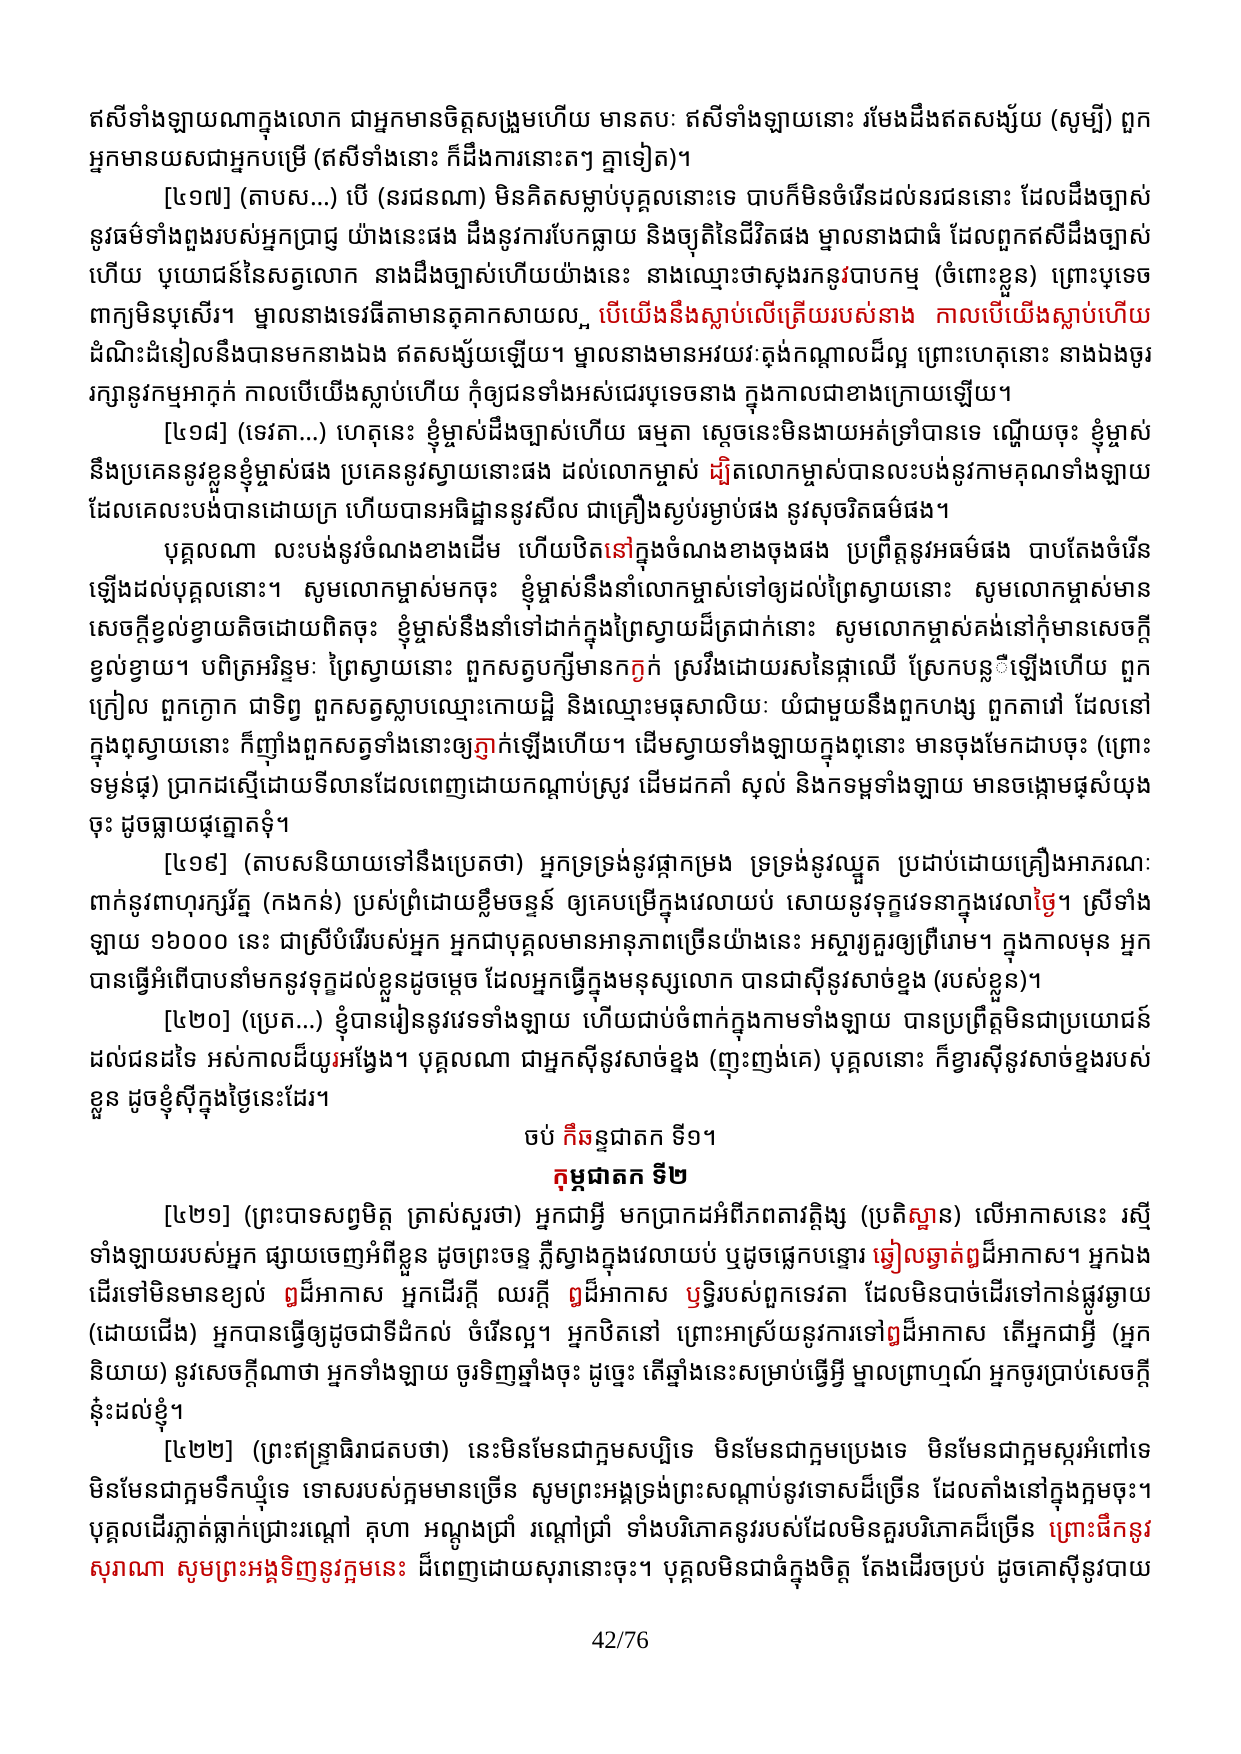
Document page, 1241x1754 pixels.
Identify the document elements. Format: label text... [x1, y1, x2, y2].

text ចប់ កឹឆន្ទជាតក ទី១។ [88, 1119, 1152, 1153]
text [៤១៩] (តាបសនិយាយទៅនឹងប្រេតថា) អ្នកទ្រទ្រង់នូវ​ផ្កាកម្រង ទ្រទ្រង់​នូវឈ្នួត ប្រដាប់​ដោយគ្រឿង​អាភរណៈ ពាក់នូវ​ពាហុរក្សរ័ត្ន (កងកន់) ប្រស់ព្រំ​ដោយ​ខ្លឹមចន្ទន៍ ឲ្យគេ​បម្រើក្នុង​វេលាយប់ សោយនូវ​ទុក្ខវេទនា​ក្នុង​វេលាថ្ងៃ។ ស្រីទាំង​ឡាយ ១៦០០០ នេះ ជាស្រី​បំរើ​របស់អ្នក អ្នកជា​បុគ្គលមាន​អានុភាព​ច្រើនយ៉ាងនេះ អស្ចារ្យ​គួរ​ឲ្យព្រឺរោម។ ក្នុង​កាលមុន អ្នកបានធ្វើ​អំពើបាប​នាំមកនូវ​ទុក្ខដល់​ខ្លួនដូចម្តេច ដែលអ្នក​ធ្វើក្នុង​មនុស្ស​លោក បានជា​ស៊ីនូវ​សាច់ខ្នង (របស់ខ្លួន)។ [88, 844, 1152, 996]
text [៤២០] (ប្រេត…) ខ្ញុំបានរៀននូវវេទទាំងឡាយ ហើយជាប់​ចំពាក់​ក្នុងកាម​ទាំងឡាយ បានប្រព្រឹត្ត​មិនជា​ប្រយោជន៍​ដល់ជន​ដទៃ អស់កាល​ដ៏យូរអង្វែង។ បុគ្គល​ណា ជាអ្នក​ស៊ីនូវ​សាច់ខ្នង (ញុះញង់​គេ) បុគ្គលនោះ ក៏​ខ្វារស៊ីនូវ​សាច់ខ្នង​របស់ខ្លួន ដូចខ្ញុំ​ស៊ីក្នុង​ថ្ងៃនេះ​ដែរ។ [88, 1001, 1152, 1114]
text [៤១៧] (តាបស…) បើ (នរជនណា) មិនគិត​សម្លាប់បុគ្គល​នោះទេ បាបក៏​មិនចំរើន​ដល់​នរជន​នោះ ដែល​ដឹងច្បាស់​នូវធម៌​ទាំងពួង​របស់អ្នក​ប្រាជ្ញ យ៉ាងនេះផង ដឹងនូវ​ការ​បែកធ្លាយ និងច្យុតិ​នៃជីវិត​ផង ម្នាល​នាងជាធំ ដែលពួក​ឥសីដឹង​ច្បាស់ហើយ ប្រយោជន៍​នៃ​សត្វ​លោក នាង​ដឹងច្បាស់​ហើយ​យ៉ាងនេះ នាងឈ្មោះ​ថាស្វែង​រកនូវ​បាបកម្ម (ចំពោះ​ខ្លួន) ព្រោះ​ប្រទេច​ពាក្យ​មិនប្រសើរ។ ម្នាលនាង​ទេវធីតា​មាន​ត្រគាក​សាយល្អ បើយើង​នឹង​ស្លាប់​លើ​ត្រើយរបស់​នាង កាលបើ​យើង​ស្លាប់ហើយ ដំណិះ​ដំនៀល​នឹងបាន​មកនាងឯង ឥតសង្ស័យ​ឡើយ។ ម្នាលនាង​មានអវយវៈ​ត្រង់​កណ្តាល​ដ៏ល្អ ព្រោះហេតុនោះ នាងឯង​ចូររក្សា​នូវកម្ម​អាក្រក់ កាល​បើយើង​ស្លាប់ហើយ កុំ​ឲ្យជន​ទាំងអស់​ជេរប្រទេច​នាង ក្នុង​កាល​ជាខាង​ក្រោយឡើយ។ [88, 179, 1152, 409]
text [៤១៦] (ទេវតា…) បពិត្រព្រាហ្មណ៍ លោកគង់នៅ​អាស្រ័យ​ស្ទឹងឈ្មោះ​កោសិកី ជាទី​រីករាយ​ណា ខ្ញុំមាន​លំនៅត្រង់​ខ្សែទឹក​ដ៏កាច មានអន្លង់​ជាទី​ហូរទៅនៃទឹក​ដ៏ប្រសើរ អាស្រ័យ​នៅហើយ (ក្នុង​ស្ទឹងនោះ)។ ជ្រោះភ្នំដ៏​ច្រើន កុះករ​ដោយ​ឈើផ្សេងៗ រមែង​មានក្នុង​ទីចំពោះ​មុខខ្ញុំ រមែង​ហូរទៅ ក្នុងរដូវភ្លៀង។ ម្យ៉ាងទៀត ស្ទឹងដ៏ច្រើន មាន​ទឹកហូរ​ចេញ​អំពីព្រៃ ទ្រទ្រង់​នូវគំនរ​ទឹកដ៏ខៀវ ស្ទឹង​ដ៏ច្រើន មានរូបភាព​ដូចជានាគ រមែង​ញ៉ាំង​ខ្ញុំឲ្យពេញ​ដោយទឹក។ ដើមស្វាយ ដើមព្រីង ដើមខ្នុរសម្ល ដើមក្ទុម្ព ដើមត្នោត និងដើម​ល្វា ជលជាត​ទាំងឡាយ​ដ៏ច្រើន រមែង​ចូលទៅ​កាន់ស្ទឹង​ទាំងនោះ​រឿយៗ។ ផ្លែឈើ​ណាមួយ នៅក្បែរ​មាត់ច្រាំង​ទាំងពីរ រមែង​ជ្រុះទៅ​ក្នុងទឹក ផ្លែឈើ​នោះ រសាត់​ទៅតាម​អំណាចនៃ​ខ្សែ​ទឹក​ដោយ​ឥតសង្ស័យ។ បពិត្រ​លោកជា​អ្នកប្រាជ្ញ មាន​ប្រាជ្ញាច្រើន លោក​ជ្រាបហេតុ​នុ៎ះហើយ សូមស្តាប់​ពាក្យខ្ញុំចុះ បពិត្រ​ព្រះជនាធិបតី សូមលោក​កុំពេញចិត្ត​ឡើយ ចូរ​បដិសេធ​នូវការ​ជាប់ចំពាក់​ដោយតណ្ហា។ បពិត្រ​ព្រះរាជិសី​អ្នកញ៉ាំងដែន​ឲ្យចំរើន លោក​កំពុង​ចំរើន (ដោយ​សាច់ និងឈាម) ប្រាថ្នា​សេចក្តីស្លាប់ ដោយ​ហេតុណា ខ្ញុំពុំ​សំគាល់​នូវលោក​ថា ជាអ្នក​ចំរើន​ដោយប្រាជ្ញា​ដោយហេតុ​នោះទេ។ បិតា​ទាំងឡាយ (ព្រហ្ម) និង​គន្ធព្វ ព្រម​ទាំងទេវតា រមែង​ដឹងនូវ​ភាពនៃ​បុគ្គល​នោះថា ជាអ្នក​លុះក្នុង​អំណាច​នៃតណ្ហា ម្យ៉ាងទៀត ឥសី​ទាំងឡាយ​ណាក្នុងលោក ជាអ្នក​មានចិត្ត​សង្រួមហើយ មានតបៈ ឥសី​ទាំងឡាយ​នោះ រមែង​ដឹងឥត​សង្ស័យ (សូម្បី) ពួកអ្នក​មានយស​ជាអ្នក​បម្រើ (ឥសី​ទាំងនោះ ក៏ដឹងការ​នោះតៗ គ្នាទៀត)។ [88, 100, 1152, 174]
text [៤១៨] (ទេវតា…) ហេតុនេះ ខ្ញុំម្ចាស់ដឹងច្បាស់​ហើយ ធម្មតា ស្តេចនេះ​មិន​ងាយ​អត់ទ្រាំ​បានទេ ណ្ហើយចុះ ខ្ញុំម្ចាស់​នឹងប្រគេន​នូវខ្លួន​ខ្ញុំម្ចាស់ផង ប្រគេន​នូវស្វាយ​នោះផង ដល់​លោកម្ចាស់ ដ្បិតលោកម្ចាស់​បានលះបង់​នូវកាមគុណ​ទាំងឡាយ ដែល​គេលះបង់​បាន​ដោយក្រ ហើយ​បាន​អធិដ្ឋាន​នូវសីល ជាគ្រឿង​ស្ងប់រម្ងាប់​ផង នូវសុចរិត​ធម៌ផង។ [88, 414, 1152, 526]
text បុគ្គល​ណា លះបង់​នូវចំណង​ខាងដើម ហើយឋិត​នៅក្នុងចំណង​ខាងចុង​ផង ប្រព្រឹត្ត​នូវអធម៌​ផង បាបតែង​ចំរើន​ឡើងដល់​បុគ្គលនោះ។ សូមលោក​ម្ចាស់មកចុះ ខ្ញុំ​ម្ចាស់​​នឹងនាំ​លោកម្ចាស់​ទៅ​ឲ្យដល់​ព្រៃស្វាយ​នោះ សូម​លោកម្ចាស់​មានសេចក្តី​ខ្វល់ខ្វាយ​តិចដោយ​ពិតចុះ ខ្ញុំម្ចាស់​នឹងនាំ​ទៅដាក់​ក្នុងព្រៃ​ស្វាយដ៏ត្រជាក់​នោះ សូម​លោកម្ចាស់​គង់នៅ​កុំមាន​សេចក្តី​ខ្វល់​ខ្វាយ។ បពិត្រ​អរិន្ទមៈ ព្រៃស្វាយនោះ ពួកសត្វ​បក្សីមាន​កក្ងក់ ស្រវឹង​ដោយ​រសនៃ​ផ្កាឈើ ស្រែកបន្លឺ​ឡើងហើយ ពួកក្រៀល ពួកក្ងោក ជាទិព្វ ពួកសត្វ​ស្លាបឈ្មោះ​កោយដ្ឋិ និងឈ្មោះ​មធុសាលិយៈ យំជា​មួយនឹងពួក​ហង្ស ពួកតាវៅ ដែលនៅ​ក្នុងព្រៃ​ស្វាយ​នោះ ក៏ញ៉ាំង​ពួកសត្វ​ទាំងនោះ​ឲ្យ​ភ្ញាក់ឡើង​ហើយ។ ដើមស្វាយ​ទាំងឡាយ​ក្នុងព្រៃ​នោះ មានចុង​មែកដាបចុះ (ព្រោះទម្ងន់ផ្លែ) ប្រាកដ​ស្មើដោយ​ទីលាន​ដែលពេញ​ដោយ​កណ្តាប់ស្រូវ ដើមដកគាំ ស្រល់ និង​កទម្ពទាំងឡាយ មានចង្កោម​ផ្លែសំយុងចុះ ដូចធ្លាយ​ផ្លែត្នោតទុំ។ [88, 531, 1152, 839]
text [៤២១] (ព្រះបាទសព្វមិត្ត ត្រាស់សួរថា) អ្នកជាអ្វី មកប្រាកដ​អំពីភព​តាវត្តិង្ស (ប្រតិស្ឋាន) លើ​អាកាសនេះ រស្មី​ទាំងឡាយ​របស់អ្នក ផ្សាយ​ចេញអំពី​ខ្លួន ដូចព្រះចន្ទ ភ្លឺស្វាង​ក្នុងវេលា​យប់ ឬដូច​ផ្លេកបន្ទោរ ឆ្វៀលឆ្វាត់ឰដ៏​អាកាស។ អ្នកឯង​ដើរទៅ​មិនមាន​ខ្យល់ ឰដ៏អាកាស អ្នកដើរក្តី ឈរក្តី ឰដ៏អាកាស ឫទ្ធិរបស់​ពួកទេវតា ដែលមិន​បាច់ដើរ​ទៅកាន់​ផ្លូវឆ្ងាយ (ដោយជើង) អ្នក​បានធ្វើ​ឲ្យដូច​ជាទីដំកល់ ចំរើនល្អ។ អ្នកឋិតនៅ ព្រោះ​អាស្រ័យ​នូវការ​ទៅឰដ៏អាកាស តើអ្នកជាអ្វី (អ្នកនិយាយ) នូវសេចក្តី​ណាថា អ្នក​ទាំងឡាយ ចូរទិញ​ឆ្នាំងចុះ ដូច្នេះ តើឆ្នាំង​នេះសម្រាប់​ធ្វើអ្វី ម្នាល​ព្រាហ្មណ៍ អ្នកចូរ​ប្រាប់សេចក្តី​នុ៎ះ​ដល់ខ្ញុំ។ [88, 1197, 1152, 1427]
text កុម្ភជាតក ទី២ [88, 1158, 1152, 1192]
text [៤២២] (ព្រះឥន្ទ្រាធិរាជតបថា) នេះមិនមែនជា​ក្អមសប្បិ​ទេ មិនមែន​ជាក្អម​ប្រេងទេ មិនមែន​ជាក្អម​ស្ករអំពៅ​ទេ មិនមែន​ជាក្អម​ទឹកឃ្មុំទេ ទោស​របស់​ក្អមមានច្រើន សូមព្រះអង្គ​ទ្រង់​ព្រះសណ្តាប់​នូវទោស​ដ៏ច្រើន ដែលតាំង​នៅក្នុង​ក្អមចុះ។ បុគ្គល​ដើរភ្លាត់​ធ្លាក់ជ្រោះ​រណ្តៅ គុហា អណ្តូងជ្រាំ រណ្តៅជ្រាំ ទាំង​បរិភោគ​នូវរបស់​ដែល​មិនគួរ​បរិភោគ​ដ៏ច្រើន ព្រោះផឹក​នូវសុរាណា សូមព្រះអង្គ​ទិញនូវ​ក្អម​នេះ ដ៏ពេញ​ដោយ​សុរានោះចុះ។ បុគ្គល​មិនជា​ធំក្នុងចិត្ត តែងដើរ​ចប្រប់ ដូចគោ​ស៊ីនូវ​បាយ សុរា ជាអ្នក​មិនមាន​ទីពឹង តែងចូល​ទៅច្រៀង ឬរាំ ព្រោះផឹក​នូវ​សុរាណា សូមព្រះអង្គ​ទិញនូវ​ក្អមនេះ ដ៏ពេញ​ដោយ​សុរា​នោះចុះ។ បុគ្គល​អាក្រាត ដូចជា​ពួកអចេលកៈ ដើរទៅ​កាន់ចន្លោះ​ថ្នល់ ក្នុង​ស្រុក មានចិត្ត​វង្វេង ដេកហួស​វេលា ព្រោះផឹក​នូវសុរា​ណា សូមព្រះអង្គ​ទិញ​នូវក្អមនេះ ដ៏ពេញ​ដោយ​សុរានោះ​ចុះ។ បុគ្គលក្រោក​ឡើង​ទេ្រតទ្រោត ញ័រក្បាល ញ័រ​ដើមដៃ បុគ្គល​នោះ រាំដូច​ជារូបយន្ត​ដែលធ្វើ​ដោយឈើ ព្រោះ​ផឹកនូវ​សុរាណា សូមព្រះអង្គ​ទិញ​ក្អមនេះ ដ៏ពេញ​ដោយសុរា​នោះចុះ។ ជន​ទាំងឡាយ ត្រូវភ្លើងឆេះ រមែង​ដេកនៅ ឬត្រូវ​ពួកចចក​ខាំស៊ី បានដល់​នូវ​ទោសត្រូវ​គេចង គេសម្លាប់ ទាំងសាប​សូន្យនូវ​ភោគៈ ព្រោះ​តែផឹកនូវ​សុរាណា សូមព្រះអង្គ​ទិញនូវ​ក្អមនេះ ដ៏ពេញ​ដោយសុរា​នោះចុះ។ បុគ្គល​និយាយ​នូវពាក្យ ដែលគេ​មិនគួរ​និយាយ អង្គុយ​ក្នុងទីប្រជុំ របូតសំពត់​ស្លៀក ​ប្រឡាក់​ប្រឡូស ដេកជ្រមុជ​ក្នុងកំអួត ដល់នូវ​សេចក្តី​វិនាស​ព្រោះ​ផឹកសុរាណា សូមព្រះអង្គ​ទិញ​ក្អមនេះ ដ៏ពេញ​ដោយសុរា​នោះចុះ។ បុគ្គល​លើកកំពស់ មានភ្នែក​ក្រហម សំគាល់ថា ផែនដី​ទាំងមូល​សុទ្ធតែ​ជារបស់អញ សូម្បី​ស្តេចជា​ធំលើ​ផែនដី មាន​សមុទ្រ​ទាំង ៤ ជាទីបំផុត ក៏​មិនស្មើ​នឹងអញដែរ ព្រោះផឹក​នូវសុរាណា សូម​ព្រះអង្គ​ទិញ​ក្អម​នេះ ដ៏ពេញ​ដោយសុរា​នោះចុះ។ សុរាណា ដែលនាំ​ឲ្យកើត​មានះ និងការ​មើលងាយ នាំ​ឲ្យឈ្លោះ​ប្រកែក នាំ​ឲ្យញុះញង់ នាំ​ឲ្យមាន​ពណ៌សម្បុរ​អាក្រក់ នាំ​ឲ្យ​អាក្រាត​សំពត់ ឲ្យ​រត់​​ផ្តេសផ្តាស ជាគតិ ជាលំនៅ​របស់ពួក​អ្នក​លេងជាន់​ចាស់ សូម​ព្រះអង្គ​ទិញ​ក្អមនេះ ដ៏​ពេញ​ដោយសុរា​នោះចុះ។ ត្រកូល​ទាំងឡាយ​ស្តុកស្តម្ភ សាយភាយ (ដោយសំពត់ និង​ទ្រព្យ​សម្បត្តិ) មានទ្រព្យ​ច្រើនពាន់ ត្រូវ​សុរានេះ ធ្វើ​កេរ្តិ៍មត៌ក ឲ្យដាច់​សូន្យក្នុង​លោក សូម​ព្រះអង្គ​ទិញ​ក្អមនេះ ដ៏ពេញ​ដោយ​សុរានោះ​ចុះ។ ជនទាំង​ឡាយ ញ៉ាំទ្រព្យ​សម្បត្តិ ប្រាក់​មាស ស្រែចម្ការ និងគោក្របី ឲ្យវិនាស​អស់ ព្រោះតែ​សុរាណា (ម្យ៉ាងទៀត សុរា​ណា) ផ្តាច់បង់​នូវត្រកូល​អ្នកមាន​ទ្រព្យ​ទាំងឡាយ សូម​ព្រះអង្គ​ទិញ​នូវក្អម​នេះ ដ៏ពេញ​ដោយ​​សុរានោះ​ចុះ។ បុរសមាន​សភាព​ភ្លើតភ្លើន តែងជេរ​នូវមាតា និងបិតា ទាំងចាប់​ទោស​​ម្តាយក្មេក ឬចាប់​ទោស​កូនប្រសាស្រី ព្រោះផឹក​សុរាណា សូមព្រះអង្គ​ទិញនូវ​ក្អម​នេះ ដ៏ពេញ​ដោយ​សុរា​នោះចុះ។ ស្រីមាន​សភាព​ភ្លើតភ្លើន តែងជេរ​នូវ​ឪពុកក្មេក និង​ប្តី ចាប់​ទោស​ខ្ញុំប្រុស ចាប់ទោស​អ្នកបំរើ ព្រោះ​តែផឹក​សុរាណា សូមព្រះ​អង្គ​ទិញនូវក្អម​នេះ ដ៏​ពេញ​ដោយសុរា​នោះចុះ។ បុគ្គល​បៀតបៀន​សមណៈ ឬព្រាហ្មណ៍​ដែលតាំង​នៅក្នុង​ធម៌ តែងទៅ​កាន់អបាយ ដែល​មាន​សេចក្តី​បៀតបៀន​នោះជា​ហេតុ ព្រោះ​ផឹកសុរា​ណា សូម​ព្រះអង្គ​ទិញ​នូវ​ក្អមនេះ ដ៏ពេញ​ដោយសុរា​នោះចុះ។ ជនទាំងឡាយ​ប្រពឹត្តអាក្រក់ ដោយ​កាយ វាចា និងចិត្ត លុះប្រព្រឹត្ត​អាក្រក់​ហើយ ទៅកាន់​នរក ព្រោះ​ផឹកសុរា​ណា សូម​ព្រះអង្គ​ទិញនូវ​ក្អមនេះ ដ៏ពេញ​ដោយសុរា​នោះចុះ។ ជន​ទាំងឡាយ​សូម្បីចំណាយ​ប្រាក់​ដ៏ច្រើន អង្វរ​មិនបាន​នូវ​បុរសណា (ដែលមិន​ទាន់ផឹកសុរា) ក្នុងកាល​មុនថា (អ្នកចូរ​ពោលមុសាវាទ) បុរសនោះ លុះ​ផឹកនូវ​សុរានោះ​រួចហើយ ក៏ពោល​នូវពាក្យ​មុសាវាទ​បាន សូម​ព្រះអង្គទិញ​នូវក្អមនេះ ដ៏ពេញ​ដោយសុរា​នោះចុះ។ កាលបើ​កិច្ចប្រញាប់​កើតហើយ បុគ្គលនោះ​គេបញ្ជូន​ទៅក្នុង​ការបម្រើ ត្រូវគេ​សួរថា (អ្នកឯង​មករកអ្វី) រមែង​មិនដឹង​សេចក្តី (ដែល​គេសួរ) ព្រោះផឹក​នូវសុរាណា សូម​ព្រះអង្គ​ទិញ​នូវក្អមនេះ ដ៏ពេញ​ដោយ​សុរា​​នោះចុះ។ ពួកជន​មានចិត្ត​ប្រកប​ដោយ​សេចក្តី​អៀនខ្មាស ធ្វើនូវភាព​ជាអ្នក​មិន​អៀនខ្មាស​ឲ្យប្រាកដ​ក្តី ពួក​ជនជា​អ្នកប្រាជ្ញ មានចិត្ត​ស្ងប់រម្ងាប់ ទៅជា​អ្នកប្រមាទ​ដោយ​សេចក្តី​ស្រវឹង ហើយ​និយាយ​ពាក្យច្រើន​ក្តី ព្រោះផឹក​នូវសុរា​ណា សូមព្រះអង្គ​ទិញនូវក្អម​នេះ ដ៏ពេញ​ដោយ​សុរានោះ​ចុះ។ ពួកជន​ដេកប្រគរ​គ្នា (ដូចជា​កូនជ្រូក) មិន​ស៊ីបាយ ដល់​នូវ​​ការដេក​ជាទុក្ខលើ​ផែនដី​ផង ដល់នូវ​ភាពជា​អ្នកមាន​សម្បុរ​អាក្រក់ផង ដល់នូវ​ដំណិះដំនៀល​ផង ព្រោះផឹក​នូវ​សុរាណា សូម​ព្រះអង្គ​ទិញនូវក្អម​នេះ ដ៏ពេញ​ដោយ​សុរា​នោះចុះ។ ពួកជន​ដេកធ្លាក់ក​ទន់​រងៀក ដូចជាគោ​ដែលគេ​សំពង​នឹងញញួរ កម្លាំង​នៃ​សុរា មិនមែន​នរជន គ្របសង្កត់​បានដោយ​ងាយទេ ព្រោះផឹក​នូវសុរាណា សូម​ព្រះអង្គ​​ទិញនូវក្អម​នេះ ដ៏ពេញ​ដោយ​សុរានោះ​ចុះ។ ពួកមនុស្ស វៀរបង់​នូវសុរា​ណា ដូច​ជា​​វៀរនូវពស់ ដែលមាន​ពិសដ៏ពន្លឹក នរជន​ណា គួរផឹក​នូវសុរា​នោះ ដែល​មានពិស ស្មើដោយ​ថ្នាំពិស​ក្នុងលោក សូម​ព្រះអង្គ​ទិញនូវ​ក្អមនេះ ដ៏ពេញ​ដោយសុរា​នោះចុះ។ ព្រះរាជបុត្ត​របស់​ព្រះបាទអន្ធកវេណ្ឌៈ (ជា​បងប្អូន​គ្នា) បានយាង​ទៅក្បែរ​ឆ្នេរសមុទ្រ ក៏​ប្រហារ​គ្នាទៅ​វិញទៅមក​ដោយ​អង្រែ​ទាំងឡាយ ព្រោះផឹក​នូវសុរា​ណា សូម​ព្រះអង្គ​ទិញ​នូវក្អម​នេះ ដ៏ពេញ​ដោយសុរា​នោះចុះ។ ពួកអសុរ​ជាអ្នកស្រវឹង ហើយ​ច្យុតចាក​តាវត្តិង្ស​ទេវលោក ដែល​ទៀងទាត់ (ដោយ​អាយុ) ព្រមទាំង​មាយា (របស់​អសុរ) ព្រោះផឹក​នូវ​សុរា​ណា បពិត្រ​មហារាជ អ្នកប្រាជ្ញ​កាលដឹង​នូវទឹក​ស្រវឹង​នេះថា ជារបស់​ឥត​ប្រយោជន៍ ប្រាកដ​​ដូច្នោះ តើគួរ​ផឹកនូវ​ទឹក​ស្រវឹងនោះ​ដូចម្តេច​កើត។ ទឹកដោះជូរ ឬទឹកឃ្មុំ មិនមាន​ក្នុង​ក្អម​នោះទេ បពិត្រ​ព្រះរាជា ព្រះនាម​សព្វមិត្រ ព្រះអង្គ​ជ្រាបច្បាស់​យ៉ាងនេះ​ហើយ សូម​​ព្រះអង្គ​ទិញ​នូវសុរា​ក្នុងក្អមនេះ ដែល​ខ្ញុំព្រះអង្គ​កា្របទូល​តាម​សភាវៈ​យ៉ាងនេះ​ចុះ។ [88, 1432, 1152, 1584]
